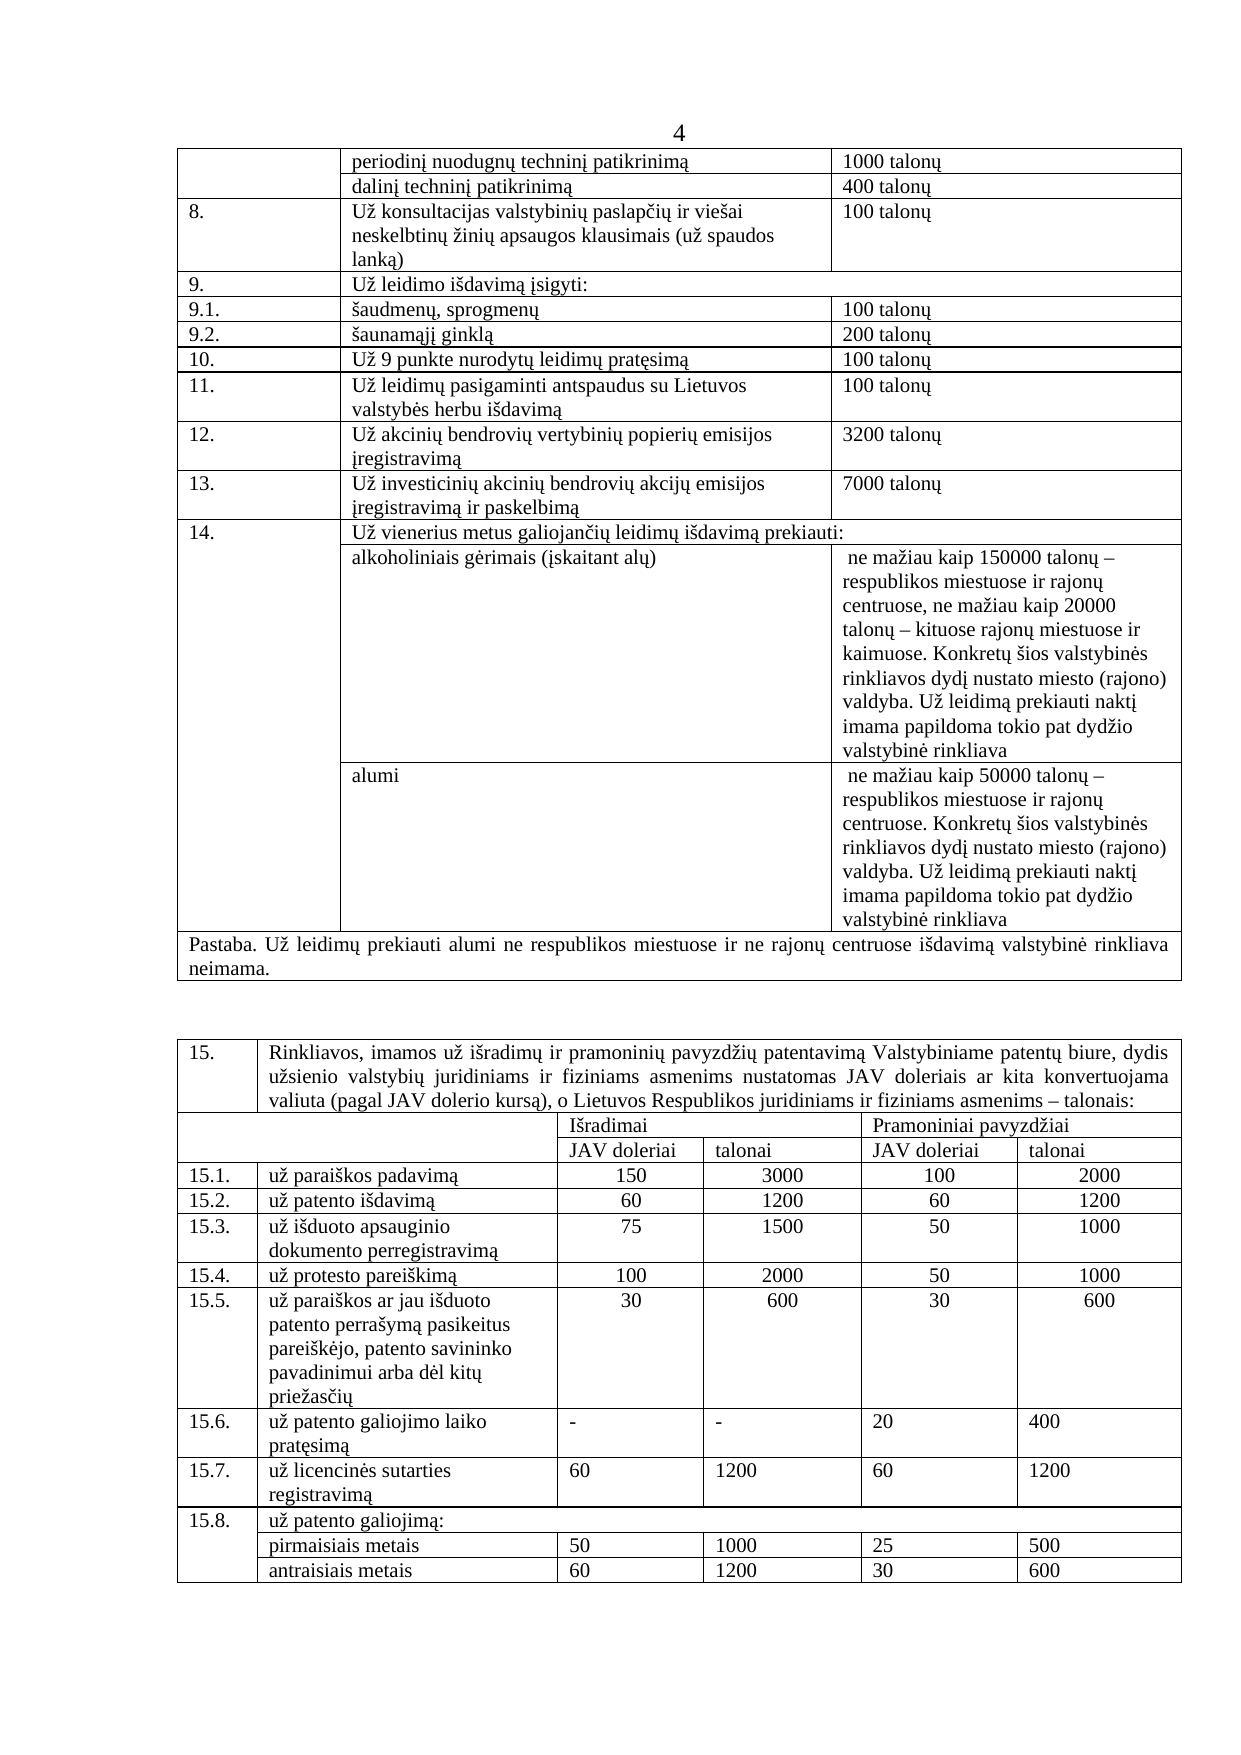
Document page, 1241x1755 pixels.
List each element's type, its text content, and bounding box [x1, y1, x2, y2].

table_cell - [558, 1409, 703, 1457]
table_cell 100 talonų [832, 373, 1181, 421]
table_cell 15.6. [178, 1409, 257, 1457]
table_cell 400 talonų [832, 174, 1181, 198]
table_cell 15.7. [178, 1458, 257, 1506]
table_cell už išduoto apsauginio dokumento perregistravimą [258, 1214, 557, 1262]
table_cell Už konsultacijas valstybinių paslapčių ir viešai neskelbtinų žinių apsaugos klausimais (už spaudos lanką) [341, 199, 831, 271]
table_cell ne mažiau kaip 50000 talonų – respublikos miestuose ir rajonų centruose. Konkretų šios valstybinės rinkliavos dydį nustato miesto (rajono) valdyba. Už leidimą prekiauti naktį imama papildoma tokio pat dydžio valstybinė rinkliava [832, 763, 1181, 931]
table_cell už patento galiojimą: [258, 1508, 1181, 1532]
table_cell 60 [558, 1189, 703, 1212]
table_cell dalinį techninį patikrinimą [341, 174, 831, 198]
table_cell 1200 [1018, 1189, 1181, 1212]
table_cell 75 [558, 1214, 703, 1262]
table_cell JAV doleriai [558, 1138, 703, 1162]
table_cell JAV doleriai [862, 1138, 1017, 1162]
table_cell 1200 [704, 1189, 861, 1212]
table_cell talonai [1018, 1138, 1181, 1162]
table_cell Už 9 punkte nurodytų leidimų pratęsimą [341, 348, 831, 371]
table_cell 60 [558, 1458, 703, 1506]
table_cell [178, 1113, 557, 1162]
table_cell 10. [178, 348, 340, 371]
table_cell 9. [178, 272, 340, 296]
table_cell 50 [862, 1263, 1017, 1287]
table_cell 400 [1018, 1409, 1181, 1457]
table_cell 25 [862, 1533, 1017, 1557]
table_cell 50 [862, 1214, 1017, 1262]
table_cell 100 talonų [832, 348, 1181, 371]
table_cell Už investicinių akcinių bendrovių akcijų emisijos įregistravimą ir paskelbimą [341, 471, 831, 519]
table_header 15. [178, 1040, 257, 1112]
table_cell 8. [178, 199, 340, 271]
table_cell 2000 [1018, 1163, 1181, 1187]
table_cell 7000 talonų [832, 471, 1181, 519]
table_cell 1200 [1018, 1458, 1181, 1506]
table_cell už protesto pareiškimą [258, 1263, 557, 1287]
table_cell 15.5. [178, 1288, 257, 1408]
table_cell - [704, 1409, 861, 1457]
table_cell 100 talonų [832, 199, 1181, 271]
table_cell 1500 [704, 1214, 861, 1262]
table_cell 100 talonų [832, 297, 1181, 321]
table_cell 600 [1018, 1558, 1181, 1582]
table_cell Išradimai [558, 1113, 861, 1137]
table_cell pirmaisiais metais [258, 1533, 557, 1557]
table_cell [178, 149, 340, 198]
table_cell 3000 [704, 1163, 861, 1187]
table_cell 1000 [1018, 1263, 1181, 1287]
table_cell 1200 [704, 1458, 861, 1506]
table_cell 15.4. [178, 1263, 257, 1287]
table_cell 150 [558, 1163, 703, 1187]
table_cell 60 [862, 1458, 1017, 1506]
table_header Rinkliavos, imamos už išradimų ir pramoninių pavyzdžių patentavimą Valstybiniame patentų biure, dydis užsienio valstybių juridiniams ir fiziniams asmenims nustatomas JAV doleriais ar kita konvertuojama valiuta (pagal JAV dolerio kursą), o Lietuvos Respublikos juridiniams ir fiziniams asmenims – talonais: [258, 1040, 1181, 1112]
table_cell Už akcinių bendrovių vertybinių popierių emisijos įregistravimą [341, 422, 831, 470]
table_cell 600 [704, 1288, 861, 1408]
table_cell šaunamąjį ginklą [341, 322, 831, 346]
table_cell 9.1. [178, 297, 340, 321]
table_cell 1000 talonų [832, 149, 1181, 173]
table_cell alkoholiniais gėrimais (įskaitant alų) [341, 545, 831, 762]
table_cell 15.2. [178, 1189, 257, 1212]
table_cell ne mažiau kaip 150000 talonų – respublikos miestuose ir rajonų centruose, ne mažiau kaip 20000 talonų – kituose rajonų miestuose ir kaimuose. Konkretų šios valstybinės rinkliavos dydį nustato miesto (rajono) valdyba. Už leidimą prekiauti naktį imama papildoma tokio pat dydžio valstybinė rinkliava [832, 545, 1181, 762]
table_cell už patento galiojimo laiko pratęsimą [258, 1409, 557, 1457]
table_cell Už leidimo išdavimą įsigyti: [341, 272, 1181, 296]
table_cell 20 [862, 1409, 1017, 1457]
table_cell alumi [341, 763, 831, 931]
table_cell 50 [558, 1533, 703, 1557]
table_cell už patento išdavimą [258, 1189, 557, 1212]
table_cell 13. [178, 471, 340, 519]
table_cell 500 [1018, 1533, 1181, 1557]
table_cell 1000 [704, 1533, 861, 1557]
table_cell Pramoniniai pavyzdžiai [862, 1113, 1181, 1137]
table_cell 2000 [704, 1263, 861, 1287]
table_cell 11. [178, 373, 340, 421]
table_cell Pastaba. Už leidimų prekiauti alumi ne respublikos miestuose ir ne rajonų centruose išdavimą valstybinė rinkliava neimama. [178, 932, 1181, 980]
table_cell 30 [862, 1558, 1017, 1582]
table_cell šaudmenų, sprogmenų [341, 297, 831, 321]
table_cell 1000 [1018, 1214, 1181, 1262]
table_cell 60 [558, 1558, 703, 1582]
table_cell už paraiškos padavimą [258, 1163, 557, 1187]
table_cell talonai [704, 1138, 861, 1162]
table_cell 1200 [704, 1558, 861, 1582]
table_cell 15.8. [178, 1508, 257, 1582]
table_cell periodinį nuodugnų techninį patikrinimą [341, 149, 831, 173]
table_cell 60 [862, 1189, 1017, 1212]
table_cell 12. [178, 422, 340, 470]
table_cell 30 [558, 1288, 703, 1408]
table_cell 3200 talonų [832, 422, 1181, 470]
table_cell 600 [1018, 1288, 1181, 1408]
table_cell už licencinės sutarties registravimą [258, 1458, 557, 1506]
table_cell antraisiais metais [258, 1558, 557, 1582]
table_cell 14. [178, 520, 340, 931]
table_cell 9.2. [178, 322, 340, 346]
table_cell 15.1. [178, 1163, 257, 1187]
table_cell 15.3. [178, 1214, 257, 1262]
table_cell Už vienerius metus galiojančių leidimų išdavimą prekiauti: [341, 520, 1181, 544]
table_cell 30 [862, 1288, 1017, 1408]
table_cell 100 [862, 1163, 1017, 1187]
table_cell Už leidimų pasigaminti antspaudus su Lietuvos valstybės herbu išdavimą [341, 373, 831, 421]
table_cell 200 talonų [832, 322, 1181, 346]
table_cell už paraiškos ar jau išduoto patento perrašymą pasikeitus pareiškėjo, patento savininko pavadinimui arba dėl kitų priežasčių [258, 1288, 557, 1408]
table_cell 100 [558, 1263, 703, 1287]
